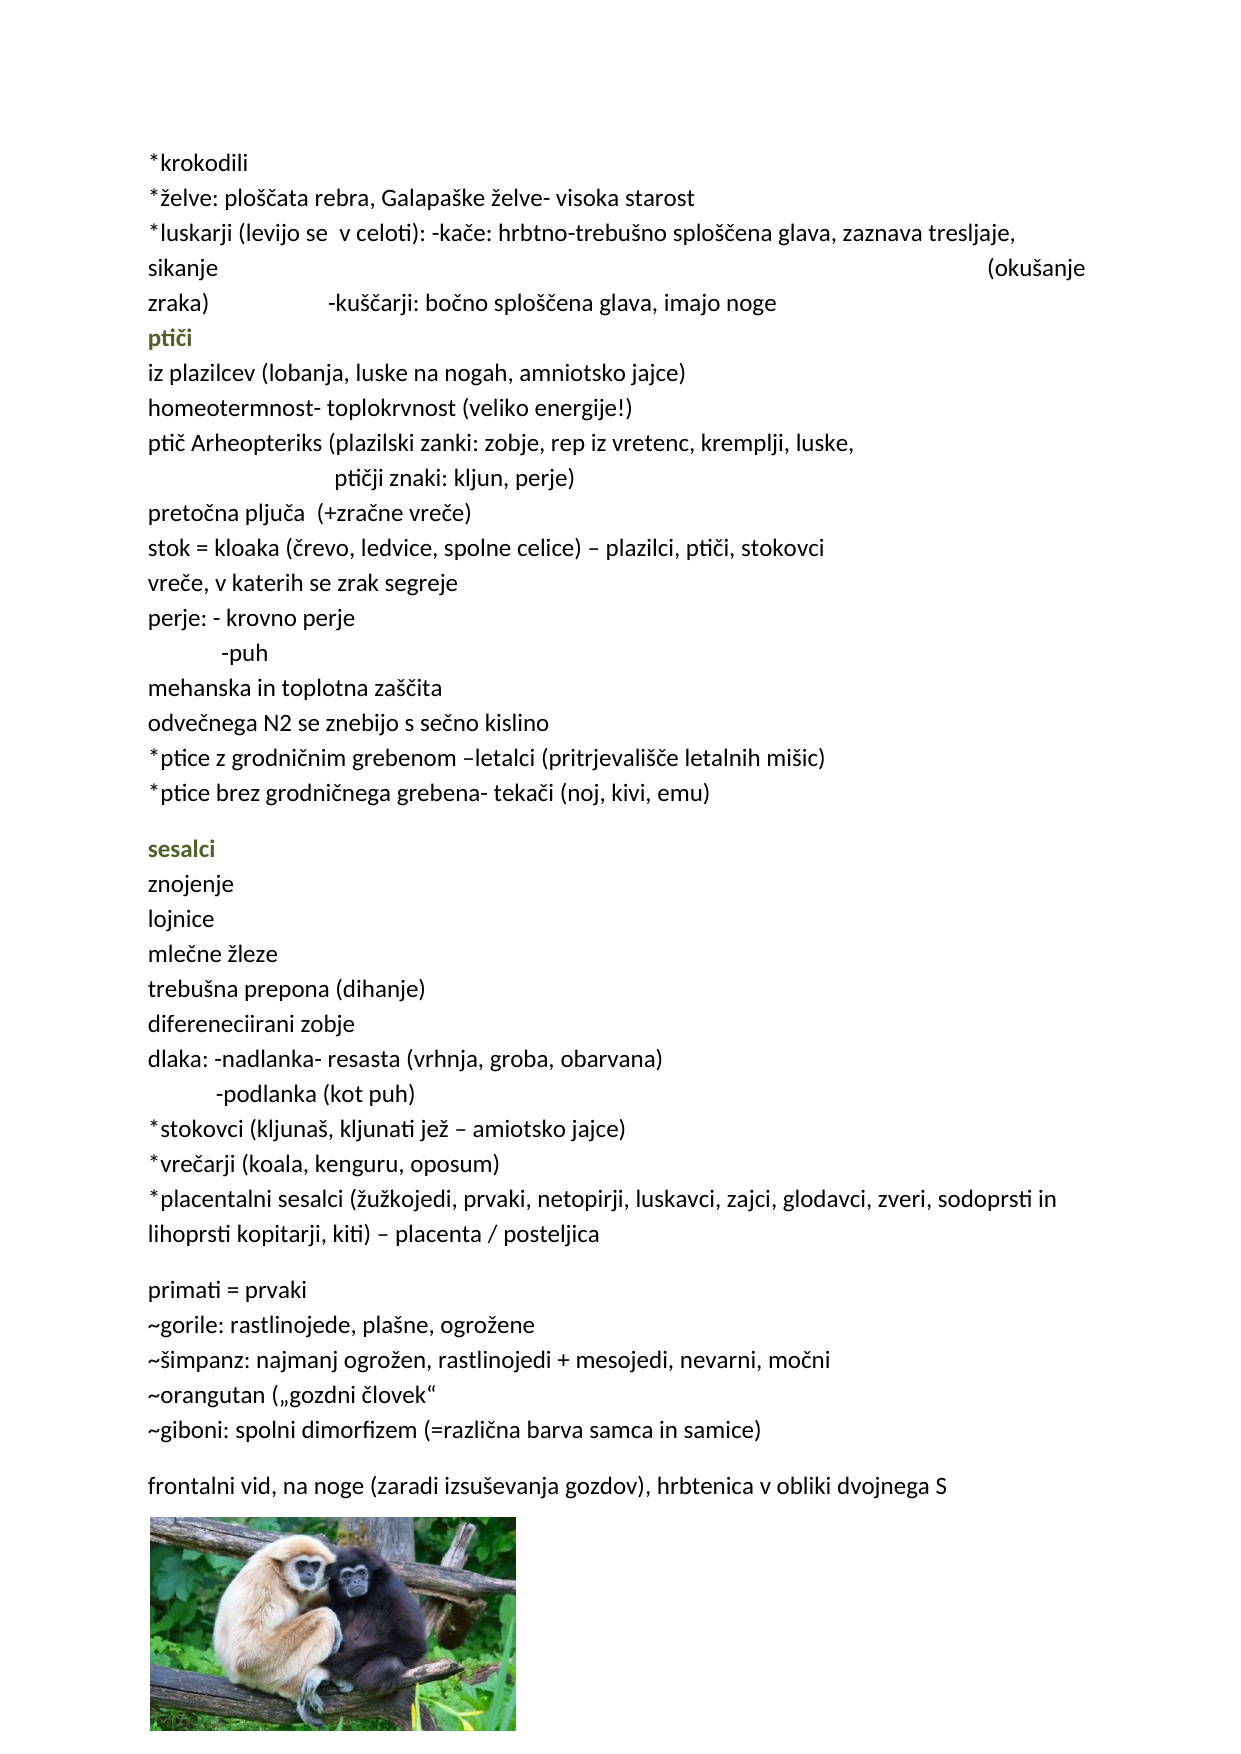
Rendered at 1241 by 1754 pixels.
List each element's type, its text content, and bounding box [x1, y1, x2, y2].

text sesalci znojenje lojnice mlečne žleze trebušna prepona (dihanje) difereneciirani zobje dlaka: -nadlanka- resasta (vrhnja, groba, obarvana) -podlanka (kot puh) *stokovci (kljunaš, kljunati jež – amiotsko jajce) *vrečarji (koala, kenguru, oposum) *placentalni sesalci (žužkojedi, prvaki, netopirji, luskavci, zajci, glodavci, zveri, sodoprsti in lihoprsti kopitarji, kiti) – placenta / posteljica [148, 833, 1093, 1249]
text *krokodili *želve: ploščata rebra, Galapaške želve- visoka starost *luskarji (levijo se v celoti): -kače: hrbtno-trebušno sploščena glava, zaznava tresljaje, sikanje (okušanje zraka) -kuščarji: bočno sploščena glava, imajo noge ptiči iz plazilcev (lobanja, luske na nogah, amniotsko jajce) homeotermnost- toplokrvnost (veliko energije!) ptič Arheopteriks (plazilski zanki: zobje, rep iz vretenc, kremplji, luske, ptičji znaki: kljun, perje) pretočna pljuča (+zračne vreče) stok = kloaka (črevo, ledvice, spolne celice) – plazilci, ptiči, stokovci vreče, v katerih se zrak segreje perje: - krovno perje -puh mehanska in toplotna zaščita odvečnega N2 se znebijo s sečno kislino *ptice z grodničnim grebenom –letalci (pritrjevališče letalnih mišic) *ptice brez grodničnega grebena- tekači (noj, kivi, emu) [148, 148, 1093, 808]
text primati = prvaki ~gorile: rastlinojede, plašne, ogrožene ~šimpanz: najmanj ogrožen, rastlinojedi + mesojedi, nevarni, močni ~orangutan („gozdni človek“ ~giboni: spolni dimorfizem (=različna barva samca in samice) [148, 1274, 1093, 1445]
text frontalni vid, na noge (zaradi izsuševanja gozdov), hrbtenica v obliki dvojnega S [148, 1470, 1093, 1501]
picture [150, 1517, 516, 1731]
